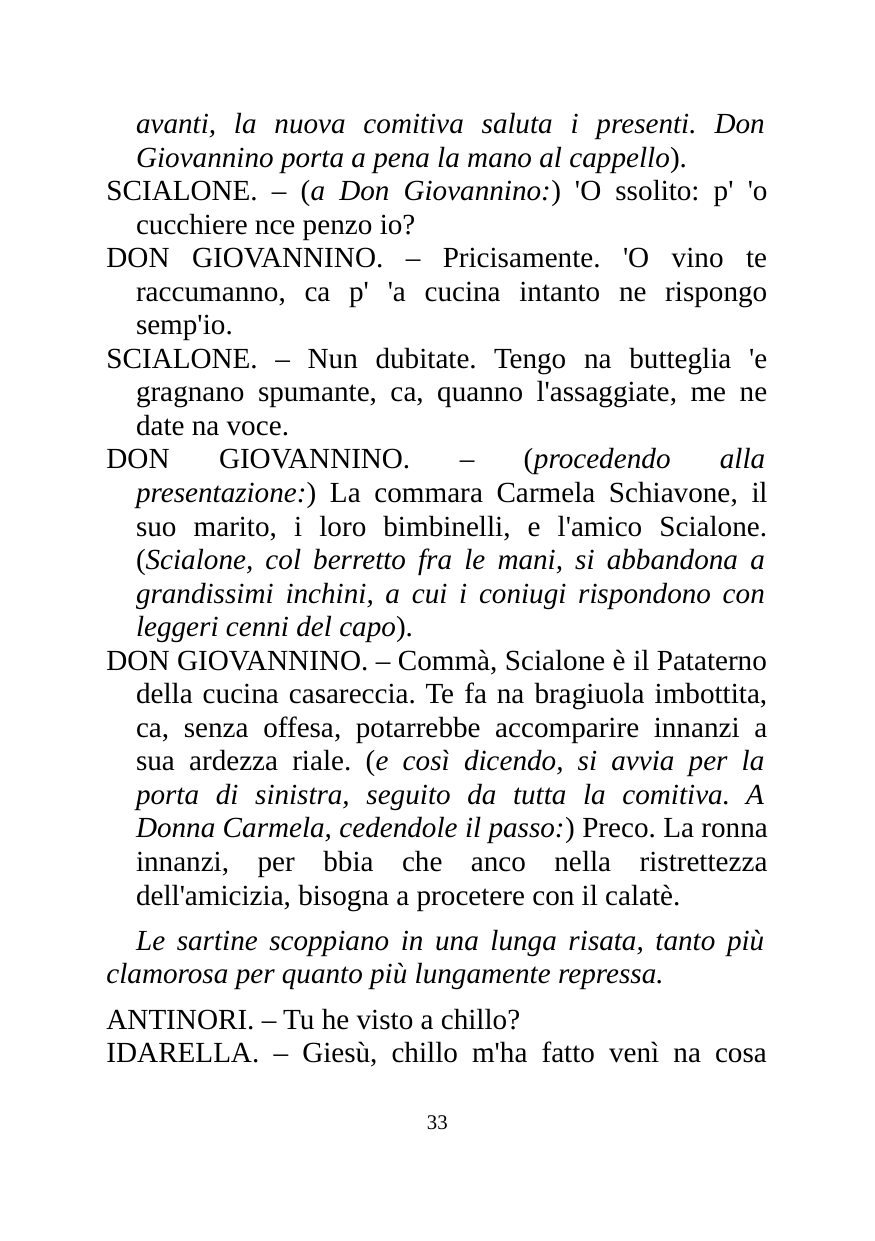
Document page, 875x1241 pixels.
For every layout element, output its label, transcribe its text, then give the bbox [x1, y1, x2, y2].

text IDARELLA. – Giesù, chillo m'ha fatto venì na cosa [106, 1035, 768, 1069]
text DON GIOVANNINO. – Pricisamente. 'O vino te raccumanno, ca p' 'a cucina intanto ne rispongo semp'io. [106, 240, 768, 341]
text DON GIOVANNINO. – Commà, Scialone è il Pataterno della cucina casareccia. Te fa na bragiuola imbottita, ca, senza offesa, potarrebbe accomparire innanzi a sua ardezza riale. (e così dicendo, si avvia per la porta di sinistra, seguito da tutta la comitiva. A Donna Carmela, cedendole il passo:) Preco. La ronna innanzi, per bbia che anco nella ristrettezza dell'amicizia, bisogna a procetere con il calatè. [106, 643, 768, 911]
text SCIALONE. – (a Don Giovannino:) 'O ssolito: p' 'o cucchiere nce penzo io? [106, 173, 768, 240]
text DON GIOVANNINO. – (procedendo alla presentazione:) La commara Carmela Schiavone, il suo marito, i loro bimbinelli, e l'amico Scialone. (Scialone, col berretto fra le mani, si abbandona a grandissimi inchini, a cui i coniugi rispondono con leggeri cenni del capo). [106, 442, 768, 643]
text SCIALONE. – Nun dubitate. Tengo na butteglia 'e gragnano spumante, ca, quanno l'assaggiate, me ne date na voce. [106, 341, 768, 442]
text Le sartine scoppiano in una lunga risata, tanto più clamorosa per quanto più lungamente repressa. [106, 923, 768, 990]
text ANTINORI. – Tu he visto a chillo? [106, 1002, 768, 1035]
text avanti, la nuova comitiva saluta i presenti. Don Giovannino porta a pena la mano al cappello). [106, 106, 768, 173]
